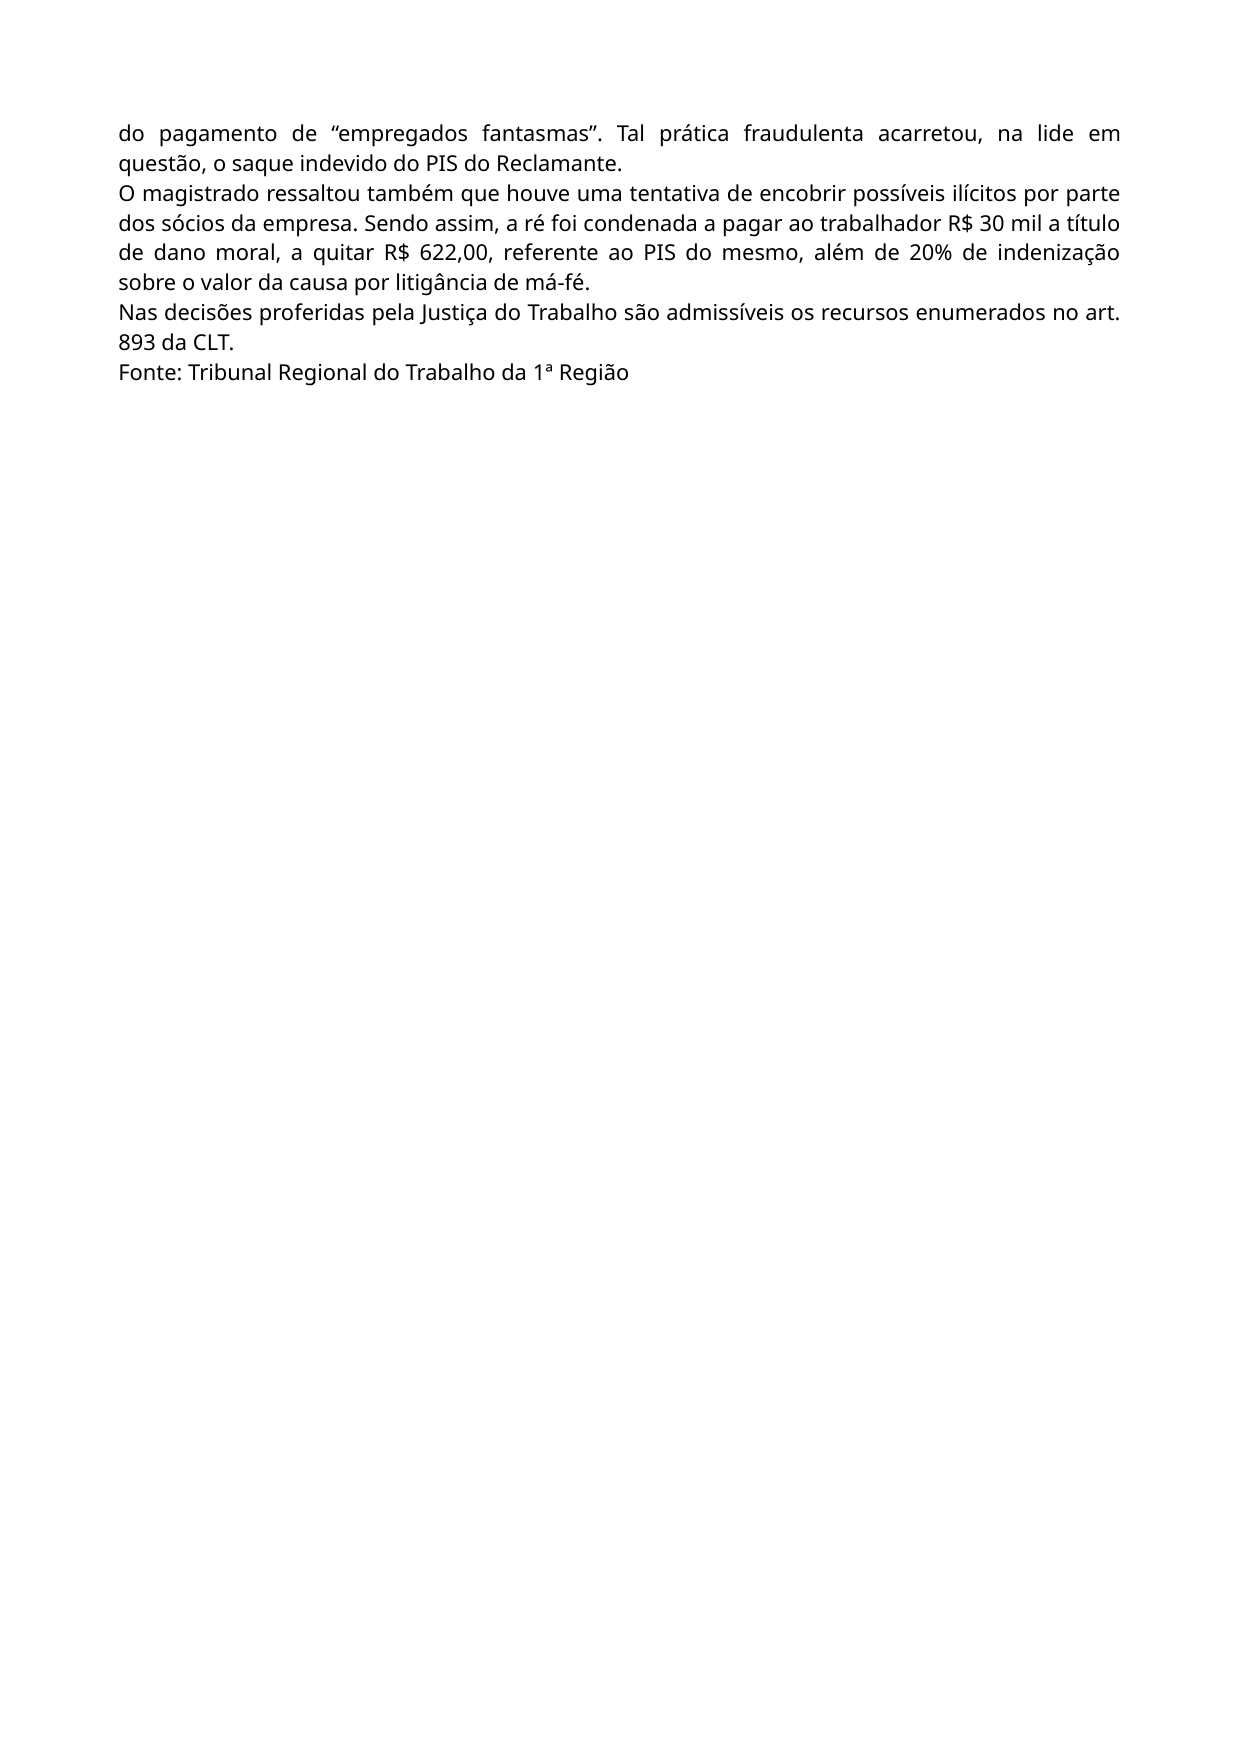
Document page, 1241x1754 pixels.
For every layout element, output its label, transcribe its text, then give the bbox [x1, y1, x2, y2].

text Fonte: Tribunal Regional do Trabalho da 1ª Região [118, 356, 1122, 386]
text Nas decisões proferidas pela Justiça do Trabalho são admissíveis os recursos enumerados no art. 893 da CLT. [118, 297, 1122, 356]
text O magistrado ressaltou também que houve uma tentativa de encobrir possíveis ilícitos por parte dos sócios da empresa. Sendo assim, a ré foi condenada a pagar ao trabalhador R$ 30 mil a título de dano moral, a quitar R$ 622,00, referente ao PIS do mesmo, além de 20% de indenização sobre o valor da causa por litigância de má-fé. [118, 178, 1122, 297]
text do pagamento de “empregados fantasmas”. Tal prática fraudulenta acarretou, na lide em questão, o saque indevido do PIS do Reclamante. [118, 118, 1122, 178]
